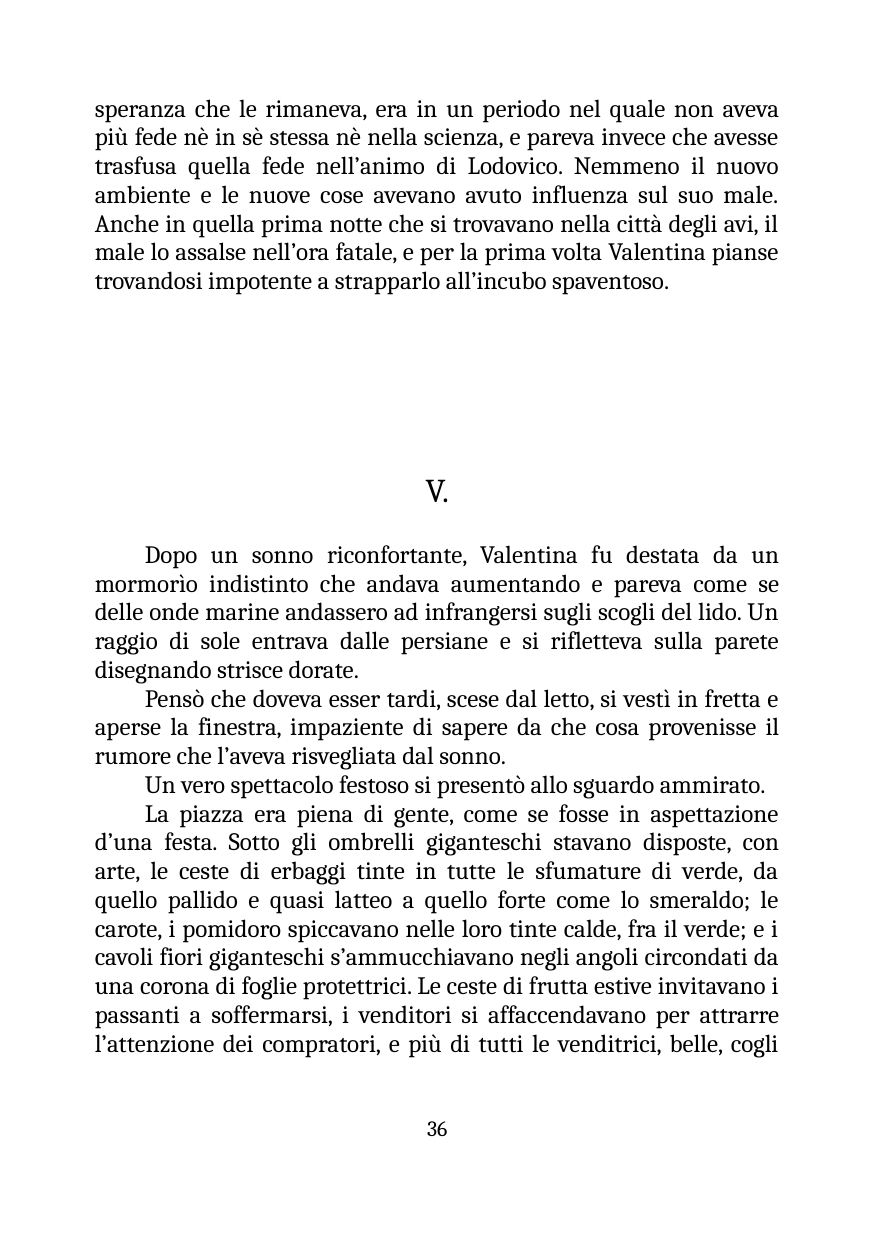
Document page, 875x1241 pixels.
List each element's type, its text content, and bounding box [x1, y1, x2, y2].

text speranza che le rimaneva, era in un periodo nel quale non aveva più fede nè in sè stessa nè nella scienza, e pareva invece che avesse trasfusa quella fede nell’animo di Lodovico. Nemmeno il nuovo ambiente e le nuove cose avevano avuto influenza sul suo male. Anche in quella prima notte che si trovavano nella città degli avi, il male lo assalse nell’ora fatale, e per la prima volta Valentina pianse trovandosi impotente a strapparlo all’incubo spaventoso. [94, 94, 779, 296]
text La piazza era piena di gente, come se fosse in aspettazione d’una festa. Sotto gli ombrelli giganteschi stavano disposte, con arte, le ceste di erbaggi tinte in tutte le sfumature di verde, da quello pallido e quasi latteo a quello forte come lo smeraldo; le carote, i pomidoro spiccavano nelle loro tinte calde, fra il verde; e i cavoli fiori giganteschi s’ammucchiavano negli angoli circondati da una corona di foglie protettrici. Le ceste di frutta estive invitavano i passanti a soffermarsi, i venditori si affaccendavano per attrarre l’attenzione dei compratori, e più di tutti le venditrici, belle, cogli [94, 799, 779, 1058]
text Dopo un sonno riconfortante, Valentina fu destata da un mormorìo indistinto che andava aumentando e pareva come se delle onde marine andassero ad infrangersi sugli scogli del lido. Un raggio di sole entrava dalle persiane e si rifletteva sulla parete disegnando strisce dorate. [94, 541, 779, 684]
text Un vero spettacolo festoso si presentò allo sguardo ammirato. [94, 771, 779, 799]
text Pensò che doveva esser tardi, scese dal letto, si vestì in fretta e aperse la finestra, impaziente di sapere da che cosa provenisse il rumore che l’aveva risvegliata dal sonno. [94, 684, 779, 771]
subtitle V. [94, 473, 779, 511]
